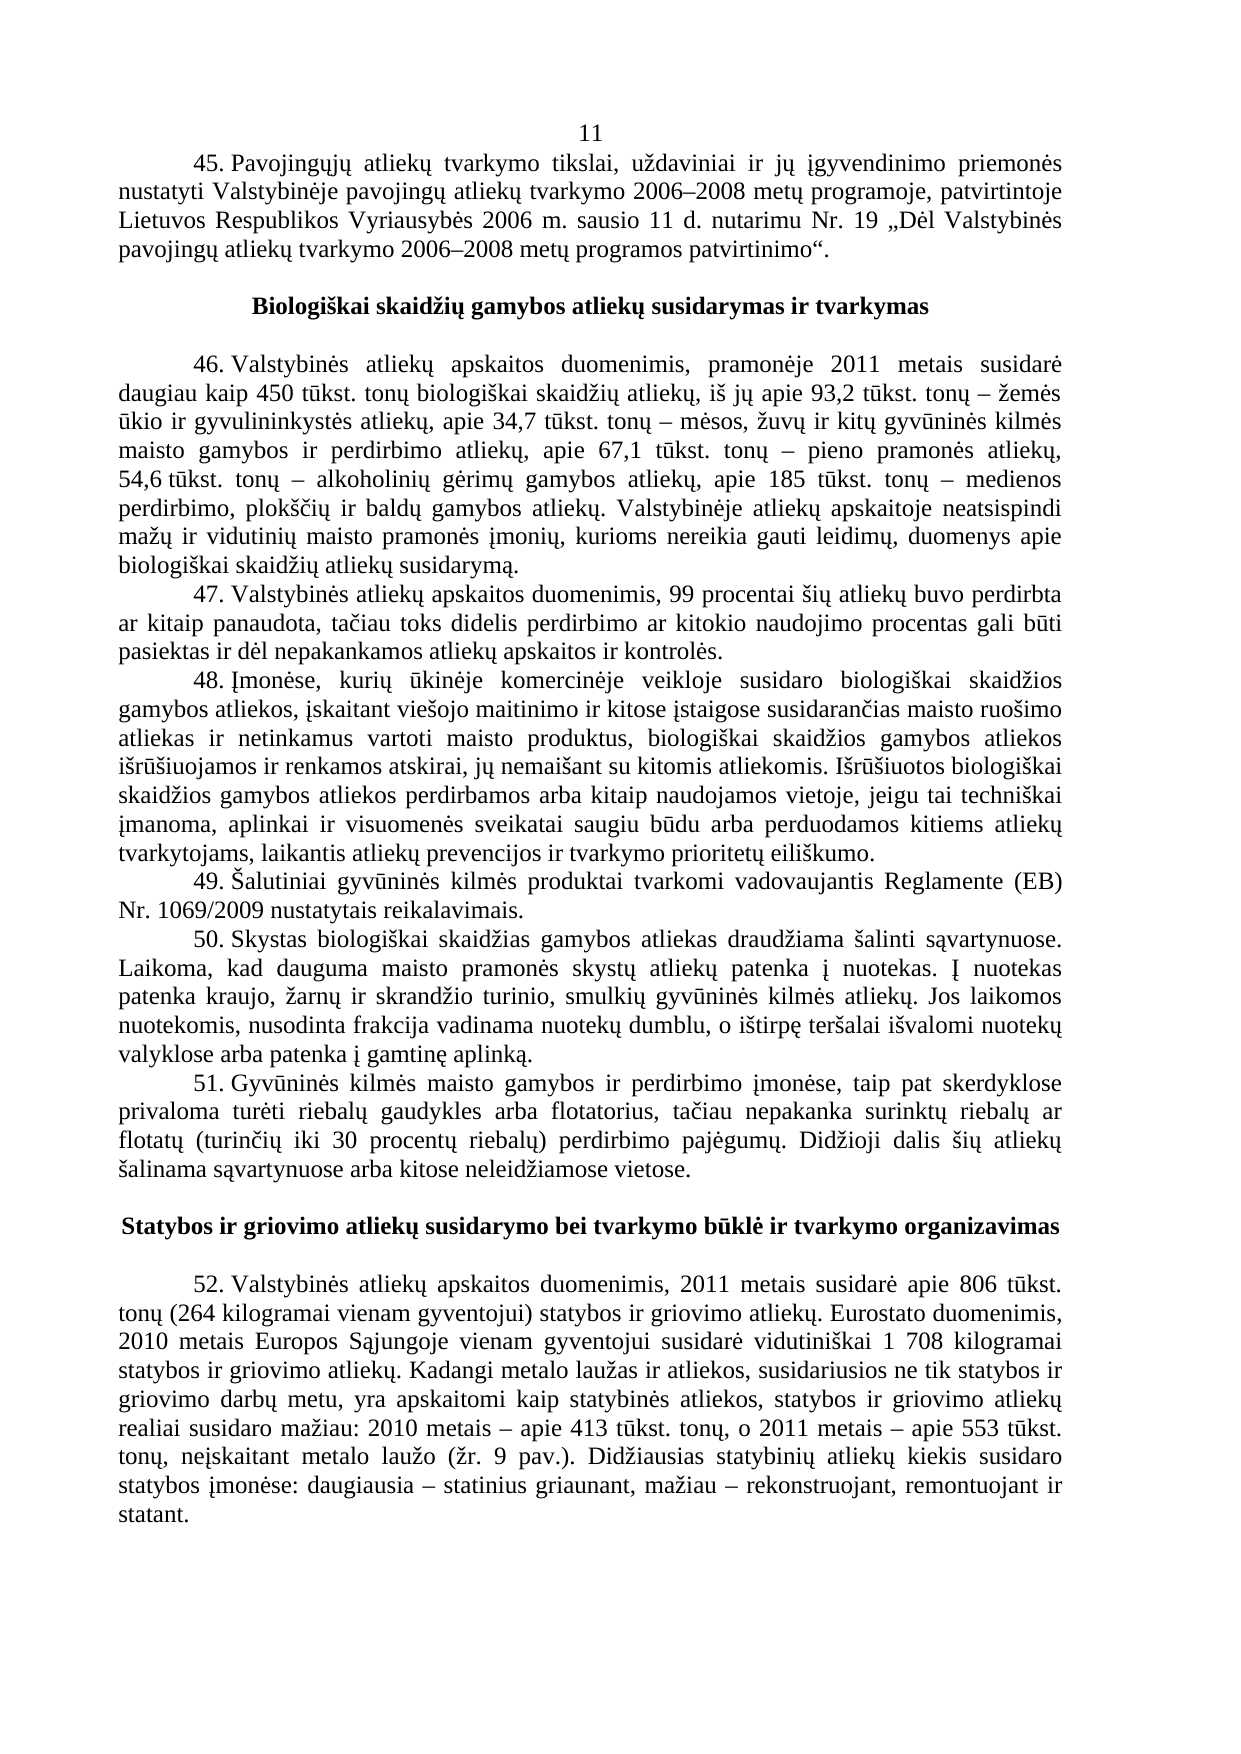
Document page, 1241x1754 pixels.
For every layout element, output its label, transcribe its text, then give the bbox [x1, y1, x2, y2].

text 46. Valstybinės atliekų apskaitos duomenimis, pramonėje 2011 metais susidarė daugiau kaip 450 tūkst. tonų biologiškai skaidžių atliekų, iš jų apie 93,2 tūkst. tonų – žemės ūkio ir gyvulininkystės atliekų, apie 34,7 tūkst. tonų – mėsos, žuvų ir kitų gyvūninės kilmės maisto gamybos ir perdirbimo atliekų, apie 67,1 tūkst. tonų – pieno pramonės atliekų, 54,6 tūkst. tonų – alkoholinių gėrimų gamybos atliekų, apie 185 tūkst. tonų – medienos perdirbimo, plokščių ir baldų gamybos atliekų. Valstybinėje atliekų apskaitoje neatsispindi mažų ir vidutinių maisto pramonės įmonių, kurioms nereikia gauti leidimų, duomenys apie biologiškai skaidžių atliekų susidarymą. [118, 349, 1063, 579]
text 50. Skystas biologiškai skaidžias gamybos atliekas draudžiama šalinti sąvartynuose. Laikoma, kad dauguma maisto pramonės skystų atliekų patenka į nuotekas. Į nuotekas patenka kraujo, žarnų ir skrandžio turinio, smulkių gyvūninės kilmės atliekų. Jos laikomos nuotekomis, nusodinta frakcija vadinama nuotekų dumblu, o ištirpę teršalai išvalomi nuotekų valyklose arba patenka į gamtinę aplinką. [118, 924, 1063, 1068]
text 52. Valstybinės atliekų apskaitos duomenimis, 2011 metais susidarė apie 806 tūkst. tonų (264 kilogramai vienam gyventojui) statybos ir griovimo atliekų. Eurostato duomenimis, 2010 metais Europos Sąjungoje vienam gyventojui susidarė vidutiniškai 1 708 kilogramai statybos ir griovimo atliekų. Kadangi metalo laužas ir atliekos, susidariusios ne tik statybos ir griovimo darbų metu, yra apskaitomi kaip statybinės atliekos, statybos ir griovimo atliekų realiai susidaro mažiau: 2010 metais – apie 413 tūkst. tonų, o 2011 metais – apie 553 tūkst. tonų, neįskaitant metalo laužo (žr. 9 pav.). Didžiausias statybinių atliekų kiekis susidaro statybos įmonėse: daugiausia – statinius griaunant, mažiau – rekonstruojant, remontuojant ir statant. [118, 1269, 1063, 1528]
text 47. Valstybinės atliekų apskaitos duomenimis, 99 procentai šių atliekų buvo perdirbta ar kitaip panaudota, tačiau toks didelis perdirbimo ar kitokio naudojimo procentas gali būti pasiektas ir dėl nepakankamos atliekų apskaitos ir kontrolės. [118, 579, 1063, 665]
text 49. Šalutiniai gyvūninės kilmės produktai tvarkomi vadovaujantis Reglamente (EB) Nr. 1069/2009 nustatytais reikalavimais. [118, 866, 1063, 924]
text 51. Gyvūninės kilmės maisto gamybos ir perdirbimo įmonėse, taip pat skerdyklose privaloma turėti riebalų gaudykles arba flotatorius, tačiau nepakanka surinktų riebalų ar flotatų (turinčių iki 30 procentų riebalų) perdirbimo pajėgumų. Didžioji dalis šių atliekų šalinama sąvartynuose arba kitose neleidžiamose vietose. [118, 1068, 1063, 1183]
text 45. Pavojingųjų atliekų tvarkymo tikslai, uždaviniai ir jų įgyvendinimo priemonės nustatyti Valstybinėje pavojingų atliekų tvarkymo 2006–2008 metų programoje, patvirtintoje Lietuvos Respublikos Vyriausybės 2006 m. sausio 11 d. nutarimu Nr. 19 „Dėl Valstybinės pavojingų atliekų tvarkymo 2006–2008 metų programos patvirtinimo“. [118, 148, 1063, 263]
text Statybos ir griovimo atliekų susidarymo bei tvarkymo būklė ir tvarkymo organizavimas [118, 1211, 1063, 1240]
text Biologiškai skaidžių gamybos atliekų susidarymas ir tvarkymas [118, 291, 1063, 320]
text 48. Įmonėse, kurių ūkinėje komercinėje veikloje susidaro biologiškai skaidžios gamybos atliekos, įskaitant viešojo maitinimo ir kitose įstaigose susidarančias maisto ruošimo atliekas ir netinkamus vartoti maisto produktus, biologiškai skaidžios gamybos atliekos išrūšiuojamos ir renkamos atskirai, jų nemaišant su kitomis atliekomis. Išrūšiuotos biologiškai skaidžios gamybos atliekos perdirbamos arba kitaip naudojamos vietoje, jeigu tai techniškai įmanoma, aplinkai ir visuomenės sveikatai saugiu būdu arba perduodamos kitiems atliekų tvarkytojams, laikantis atliekų prevencijos ir tvarkymo prioritetų eiliškumo. [118, 665, 1063, 866]
